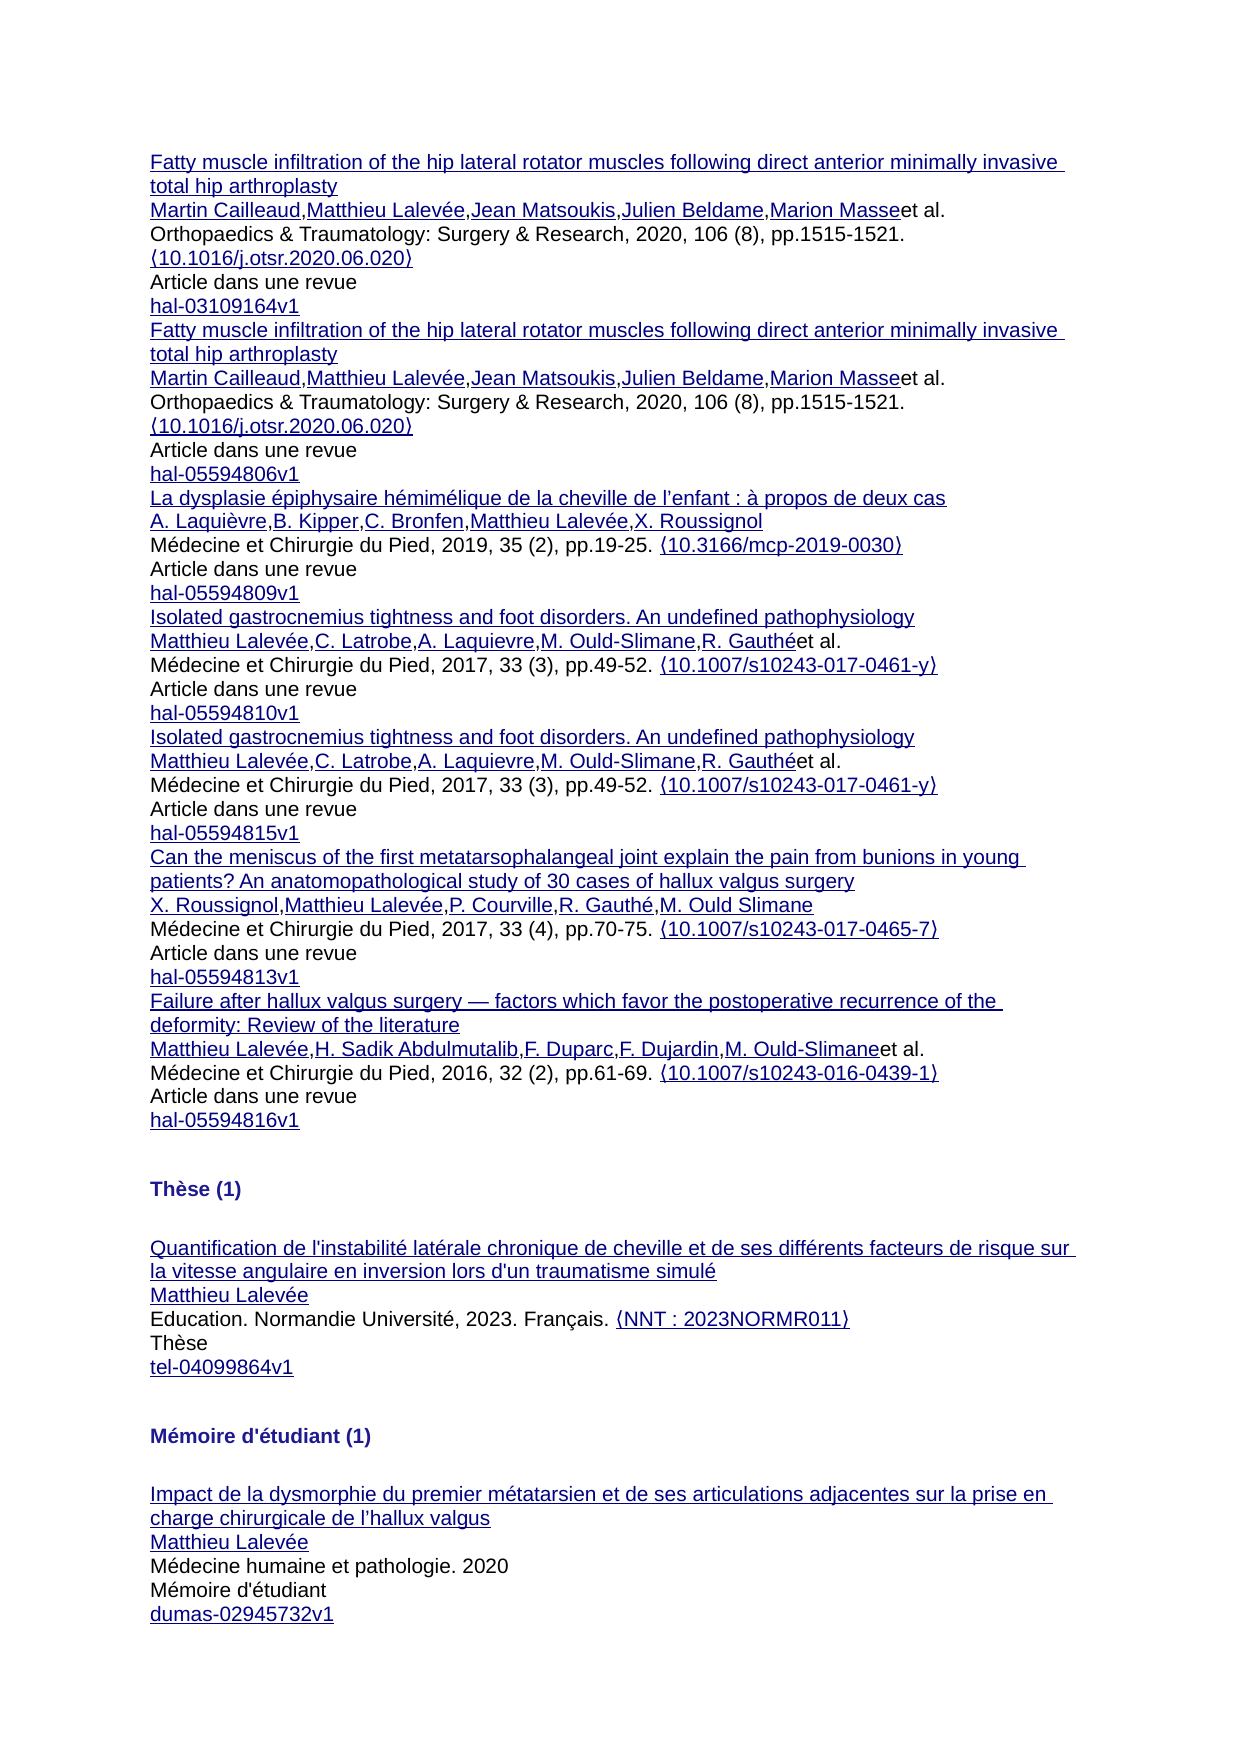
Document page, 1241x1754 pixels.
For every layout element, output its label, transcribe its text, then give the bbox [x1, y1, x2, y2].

table_cell Can the meniscus of the first metatarsophalangeal joint explain the pain from bunions in young patients? An anatomopathological study of 30 cases of hallux valgus surgery X. Roussignol,Matthieu Lalevée,P. Courville,R. Gauthé,M. Ould Slimane Médecine et Chirurgie du Pied, 2017, 33 (4), pp.70-75. ⟨10.1007/s10243-017-0465-7⟩ Article dans une revue hal-05594813v1 [150, 845, 1090, 988]
table_cell Isolated gastrocnemius tightness and foot disorders. An undefined pathophysiology Matthieu Lalevée,C. Latrobe,A. Laquievre,M. Ould-Slimane,R. Gauthéet al. Médecine et Chirurgie du Pied, 2017, 33 (3), pp.49-52. ⟨10.1007/s10243-017-0461-y⟩ Article dans une revue hal-05594810v1 [150, 605, 1090, 725]
table_cell Fatty muscle infiltration of the hip lateral rotator muscles following direct anterior minimally invasive total hip arthroplasty Martin Cailleaud,Matthieu Lalevée,Jean Matsoukis,Julien Beldame,Marion Masseet al. Orthopaedics & Traumatology: Surgery & Research, 2020, 106 (8), pp.1515-1521. ⟨10.1016/j.otsr.2020.06.020⟩ Article dans une revue hal-05594806v1 [150, 318, 1090, 485]
table_header Quantification de l'instabilité latérale chronique de cheville et de ses différents facteurs de risque sur la vitesse angulaire en inversion lors d'un traumatisme simulé Matthieu Lalevée Education. Normandie Université, 2023. Français. ⟨NNT : 2023NORMR011⟩ Thèse tel-04099864v1 [150, 1235, 1090, 1379]
subtitle Thèse (1) [150, 1177, 1090, 1201]
table_cell La dysplasie épiphysaire hémimélique de la cheville de l’enfant : à propos de deux cas A. Laquièvre,B. Kipper,C. Bronfen,Matthieu Lalevée,X. Roussignol Médecine et Chirurgie du Pied, 2019, 35 (2), pp.19-25. ⟨10.3166/mcp-2019-0030⟩ Article dans une revue hal-05594809v1 [150, 485, 1090, 605]
subtitle Mémoire d'étudiant (1) [150, 1424, 1090, 1448]
table_cell Failure after hallux valgus surgery — factors which favor the postoperative recurrence of the deformity: Review of the literature Matthieu Lalevée,H. Sadik Abdulmutalib,F. Duparc,F. Dujardin,M. Ould-Slimaneet al. Médecine et Chirurgie du Pied, 2016, 32 (2), pp.61-69. ⟨10.1007/s10243-016-0439-1⟩ Article dans une revue hal-05594816v1 [150, 989, 1090, 1132]
table_header Impact de la dysmorphie du premier métatarsien et de ses articulations adjacentes sur la prise en charge chirurgicale de l’hallux valgus Matthieu Lalevée Médecine humaine et pathologie. 2020 Mémoire d'étudiant dumas-02945732v1 [150, 1482, 1090, 1626]
table_cell Fatty muscle infiltration of the hip lateral rotator muscles following direct anterior minimally invasive total hip arthroplasty Martin Cailleaud,Matthieu Lalevée,Jean Matsoukis,Julien Beldame,Marion Masseet al. Orthopaedics & Traumatology: Surgery & Research, 2020, 106 (8), pp.1515-1521. ⟨10.1016/j.otsr.2020.06.020⟩ Article dans une revue hal-03109164v1 [150, 150, 1090, 318]
table_cell Isolated gastrocnemius tightness and foot disorders. An undefined pathophysiology Matthieu Lalevée,C. Latrobe,A. Laquievre,M. Ould-Slimane,R. Gauthéet al. Médecine et Chirurgie du Pied, 2017, 33 (3), pp.49-52. ⟨10.1007/s10243-017-0461-y⟩ Article dans une revue hal-05594815v1 [150, 725, 1090, 845]
